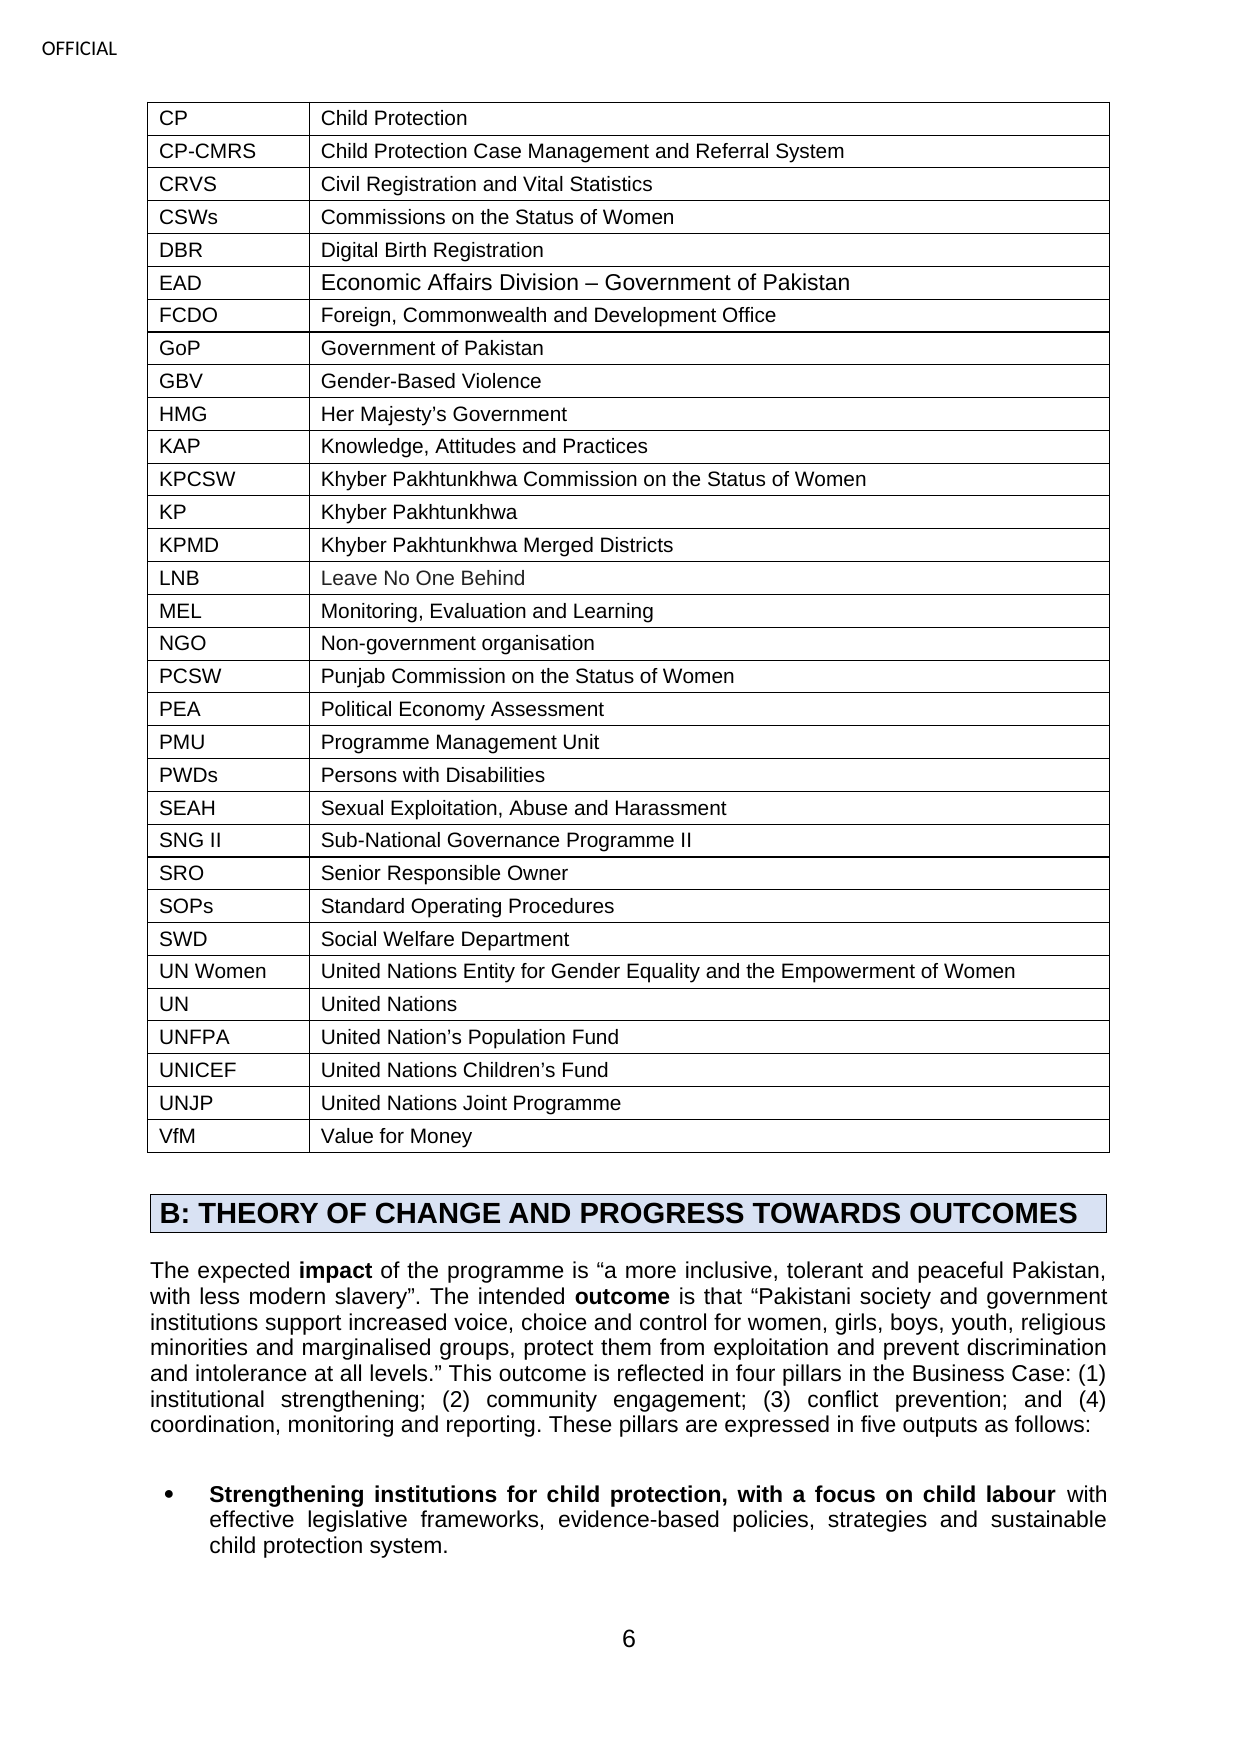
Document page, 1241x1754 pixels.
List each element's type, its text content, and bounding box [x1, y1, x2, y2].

table_cell HMG [148, 398, 309, 430]
table_cell PCSW [148, 661, 309, 692]
table_cell PWDs [148, 759, 309, 791]
table_cell Child Protection [310, 103, 1109, 134]
table_cell UNICEF [148, 1054, 309, 1086]
table_cell Foreign, Commonwealth and Development Office [310, 300, 1109, 331]
table_cell Knowledge, Attitudes and Practices [310, 431, 1109, 463]
table_cell SOPs [148, 890, 309, 922]
table_cell Government of Pakistan [310, 333, 1109, 364]
table_cell CP-CMRS [148, 136, 309, 167]
table_cell CP [148, 103, 309, 134]
table_cell United Nations [310, 989, 1109, 1020]
table_cell PEA [148, 693, 309, 725]
table_cell Sexual Exploitation, Abuse and Harassment [310, 792, 1109, 823]
table_cell Civil Registration and Vital Statistics [310, 168, 1109, 200]
table_cell United Nation’s Population Fund [310, 1021, 1109, 1053]
table_cell Child Protection Case Management and Referral System [310, 136, 1109, 167]
table_cell Gender-Based Violence [310, 365, 1109, 397]
table_cell Value for Money [310, 1120, 1109, 1152]
table_cell KAP [148, 431, 309, 463]
table_cell United Nations Children’s Fund [310, 1054, 1109, 1086]
table_cell Standard Operating Procedures [310, 890, 1109, 922]
table_cell UNJP [148, 1087, 309, 1119]
table_cell Social Welfare Department [310, 923, 1109, 955]
table_cell Khyber Pakhtunkhwa Commission on the Status of Women [310, 464, 1109, 495]
table_cell EAD [148, 267, 309, 298]
table_cell SNG II [148, 825, 309, 856]
table_cell Persons with Disabilities [310, 759, 1109, 791]
table_cell MEL [148, 595, 309, 627]
table_cell Khyber Pakhtunkhwa Merged Districts [310, 529, 1109, 561]
table_cell CRVS [148, 168, 309, 200]
subtitle B: THEORY OF CHANGE AND PROGRESS TOWARDS OUTCOMES [151, 1195, 1106, 1232]
table_cell Commissions on the Status of Women [310, 201, 1109, 233]
table_cell UNFPA [148, 1021, 309, 1053]
table_cell Senior Responsible Owner [310, 858, 1109, 889]
table_cell SRO [148, 858, 309, 889]
table_cell PMU [148, 726, 309, 758]
table_cell Digital Birth Registration [310, 234, 1109, 266]
table_cell LNB [148, 562, 309, 594]
table_cell KPMD [148, 529, 309, 561]
table_cell GBV [148, 365, 309, 397]
table_cell CSWs [148, 201, 309, 233]
table_cell KPCSW [148, 464, 309, 495]
table_cell NGO [148, 628, 309, 659]
table_cell GoP [148, 333, 309, 364]
table_cell Political Economy Assessment [310, 693, 1109, 725]
table_cell United Nations Entity for Gender Equality and the Empowerment of Women [310, 956, 1109, 988]
table_cell Economic Affairs Division – Government of Pakistan [310, 267, 1109, 298]
table_cell SEAH [148, 792, 309, 823]
list Strengthening institutions for child protection, with a focus on child labour with effective legislative frameworks, evidence-based policies, strategies and sustainable child protection system. [165, 1481, 1107, 1558]
table_cell UN Women [148, 956, 309, 988]
table_cell FCDO [148, 300, 309, 331]
table_cell UN [148, 989, 309, 1020]
table_cell Her Majesty’s Government [310, 398, 1109, 430]
table_cell Programme Management Unit [310, 726, 1109, 758]
table_cell Leave No One Behind [310, 562, 1109, 594]
table_cell Khyber Pakhtunkhwa [310, 496, 1109, 528]
table_cell DBR [148, 234, 309, 266]
table_cell KP [148, 496, 309, 528]
table_cell United Nations Joint Programme [310, 1087, 1109, 1119]
table_cell Sub-National Governance Programme II [310, 825, 1109, 856]
table_cell Punjab Commission on the Status of Women [310, 661, 1109, 692]
table_cell SWD [148, 923, 309, 955]
table_cell VfM [148, 1120, 309, 1152]
table_cell Non-government organisation [310, 628, 1109, 659]
text The expected impact of the programme is “a more inclusive, tolerant and peaceful Pakistan, with less modern slavery”. The intended outcome is that “Pakistani society and government institutions support increased voice, choice and control for women, girls, boys, youth, religious minorities and marginalised groups, protect them from exploitation and prevent discrimination and intolerance at all levels.” This outcome is reflected in four pillars in the Business Case: (1) institutional strengthening; (2) community engagement; (3) conflict prevention; and (4) coordination, monitoring and reporting. These pillars are expressed in five outputs as follows: [150, 1258, 1107, 1438]
table_cell Monitoring, Evaluation and Learning [310, 595, 1109, 627]
